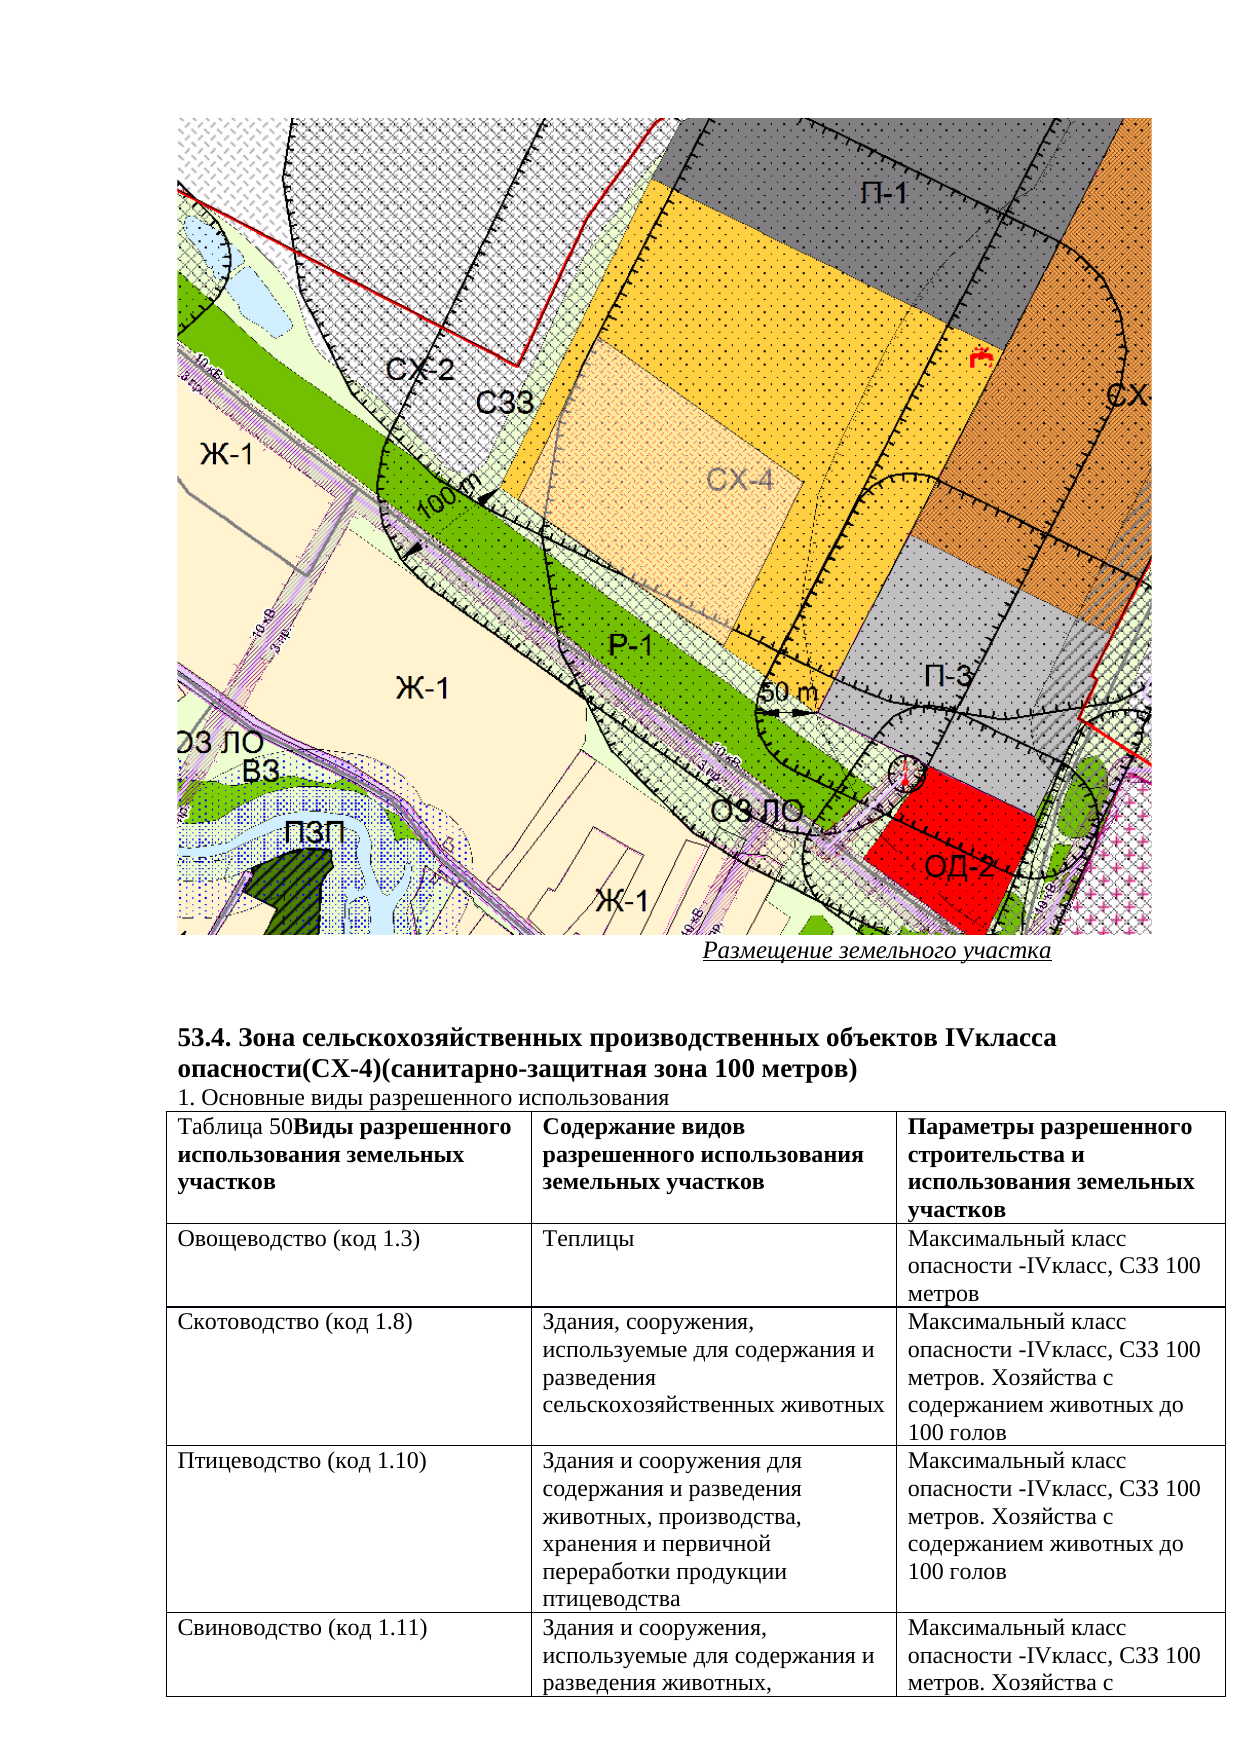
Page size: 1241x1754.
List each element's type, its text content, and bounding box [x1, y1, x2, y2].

table_cell Здания и сооружения для содержания и разведения животных, производства, хранения и первичной переработки продукции птицеводства [532, 1446, 896, 1612]
table_header Содержание видов разрешенного использования земельных участков [532, 1112, 896, 1222]
table_cell Овощеводство (код 1.3) [167, 1224, 531, 1306]
table_cell Здания и сооружения, используемые для содержания и разведения животных, [532, 1613, 896, 1696]
table_cell Максимальный класс опасности -IVкласс, СЗЗ 100 метров. Хозяйства с [897, 1613, 1225, 1696]
table_header Таблица 50Виды разрешенного использования земельных участков [167, 1112, 531, 1222]
text 53.4. Зона сельскохозяйственных производственных объектов IVкласса опасности(СХ-4)(санитарно-защитная зона 100 метров) [177, 1021, 1152, 1083]
table_cell Максимальный класс опасности -IVкласс, СЗЗ 100 метров. Хозяйства с содержанием животных до 100 голов [897, 1446, 1225, 1612]
text 1. Основные виды разрешенного использования [177, 1083, 1152, 1111]
table_cell Здания, сооружения, используемые для содержания и разведения сельскохозяйственных животных [532, 1308, 896, 1445]
table_cell Птицеводство (код 1.10) [167, 1446, 531, 1612]
text Размещение земельного участка [627, 935, 1152, 964]
table_cell Скотоводство (код 1.8) [167, 1308, 531, 1445]
table_cell Максимальный класс опасности -IVкласс, СЗЗ 100 метров. Хозяйства с содержанием животных до 100 голов [897, 1308, 1225, 1445]
picture [177, 118, 1152, 935]
table_cell Теплицы [532, 1224, 896, 1306]
table_cell Свиноводство (код 1.11) [167, 1613, 531, 1696]
table_cell Максимальный класс опасности -IVкласс, СЗЗ 100 метров [897, 1224, 1225, 1306]
table_header Параметры разрешенного строительства и использования земельных участков [897, 1112, 1225, 1222]
